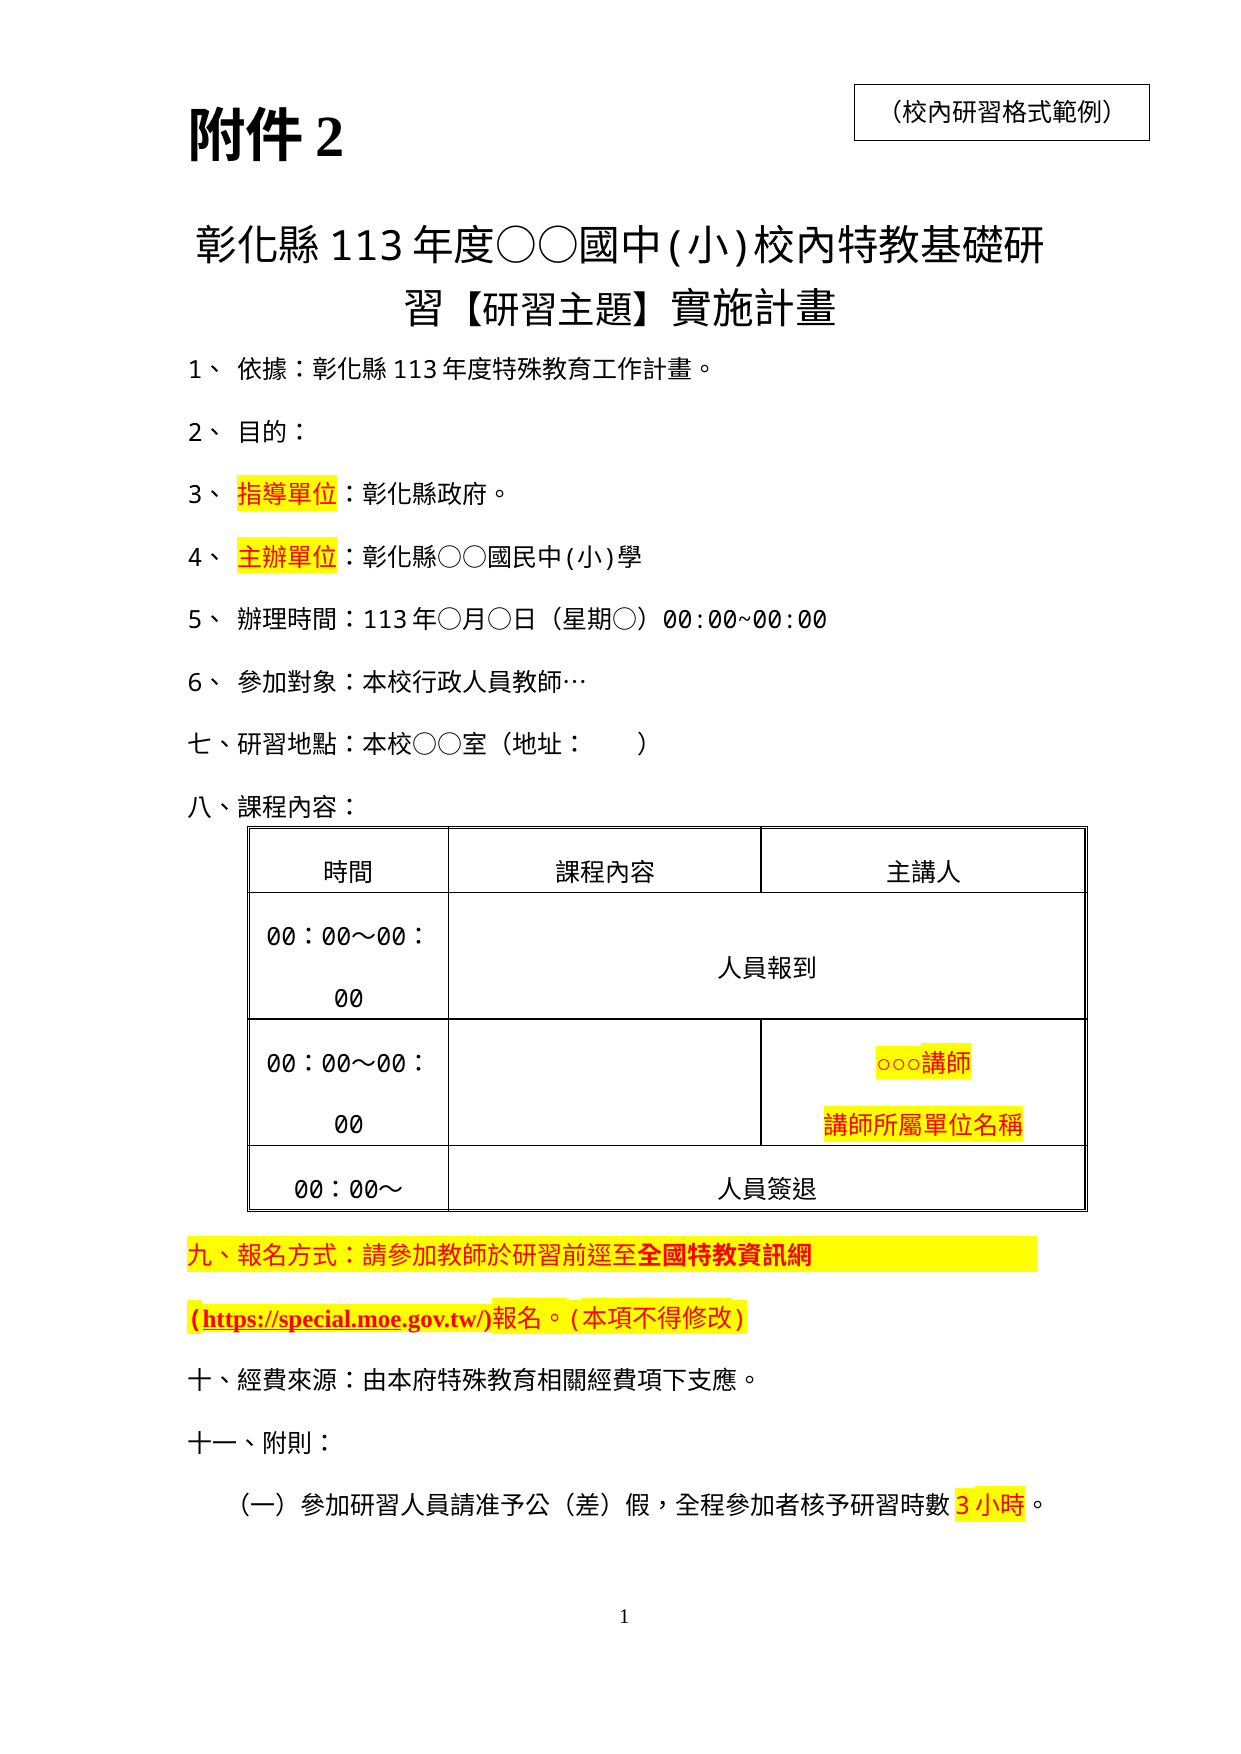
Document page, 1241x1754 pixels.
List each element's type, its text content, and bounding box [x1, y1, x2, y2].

text 十一、附則： [187, 1399, 1053, 1462]
list 目的： [187, 388, 1053, 451]
table_cell 00：00～ [250, 1146, 448, 1209]
table_header 主講人 [762, 829, 1084, 892]
table_cell 人員簽退 [449, 1146, 1084, 1209]
table_header 時間 [250, 829, 448, 892]
table_cell 00：00～00：00 [250, 1020, 448, 1145]
list 依據：彰化縣113年度特殊教育工作計畫。 [187, 326, 1053, 388]
text 十、經費來源：由本府特殊教育相關經費項下支應。 [187, 1337, 1053, 1399]
list 主辦單位：彰化縣○○國民中(小)學 [187, 513, 1053, 576]
list 指導單位：彰化縣政府。 [187, 451, 1053, 513]
text 八、課程內容： [187, 763, 1053, 826]
list 參加對象：本校行政人員教師… [187, 638, 1053, 701]
text （一）參加研習人員請准予公（差）假，全程參加者核予研習時數3小時。 [187, 1462, 1053, 1524]
list 辦理時間：113年○月○日（星期○）00:00~00:00 [187, 576, 1053, 638]
text 七、研習地點：本校○○室（地址： ） [187, 701, 1053, 763]
table_cell 人員報到 [449, 893, 1084, 1018]
table_cell 00：00～00：00 [250, 893, 448, 1018]
table_cell ○○○講師 講師所屬單位名稱 [762, 1020, 1084, 1145]
table_header 課程內容 [449, 829, 760, 892]
text 九、報名方式：請參加教師於研習前逕至全國特教資訊網 (https://special.moe.gov.tw/)報名。(本項不得修改) [187, 1212, 1053, 1337]
table_cell [449, 1020, 760, 1145]
text 彰化縣113年度○○國中(小)校內特教基礎研習【研習主題】實施計畫 [187, 201, 1053, 326]
